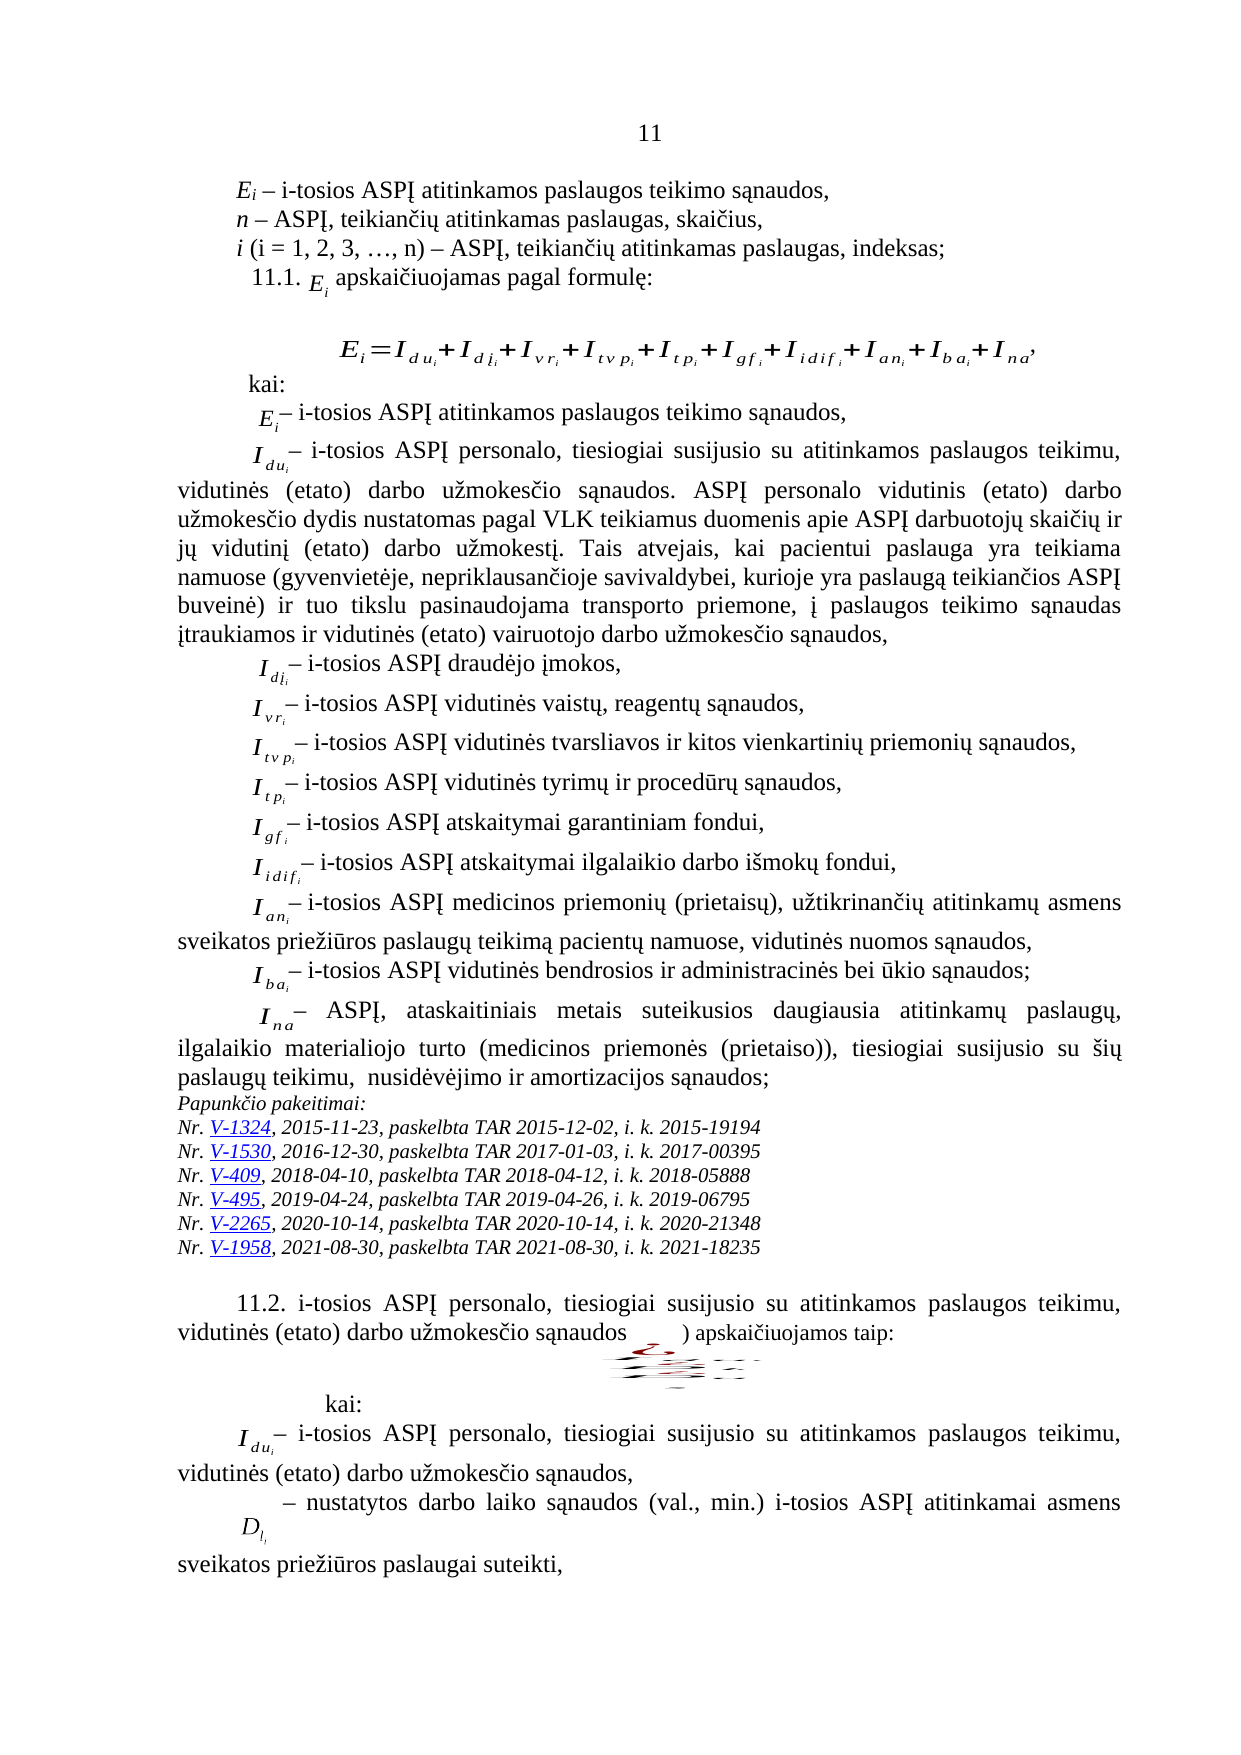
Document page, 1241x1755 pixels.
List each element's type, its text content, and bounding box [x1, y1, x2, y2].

text – i-tosios ASPĮ personalo, tiesiogiai susijusio su atitinkamos paslaugos teikimu, vidutinės (etato) darbo užmokesčio sąnaudos. ASPĮ personalo vidutinis (etato) darbo užmokesčio dydis nustatomas pagal VLK teikiamus duomenis apie ASPĮ darbuotojų skaičių ir jų vidutinį (etato) darbo užmokestį. Tais atvejais, kai pacientui paslauga yra teikiama namuose (gyvenvietėje, nepriklausančioje savivaldybei, kurioje yra paslaugą teikiančios ASPĮ buveinė) ir tuo tikslu pasinaudojama transporto priemone, į paslaugos teikimo sąnaudas įtraukiamos ir vidutinės (etato) vairuotojo darbo užmokesčio sąnaudos, [177, 436, 1122, 648]
text Nr. V-2265, 2020-10-14, paskelbta TAR 2020-10-14, i. k. 2020-21348 [177, 1211, 1122, 1235]
text Ei – i-tosios ASPĮ atitinkamos paslaugos teikimo sąnaudos, [177, 176, 1122, 204]
text Nr. V-409, 2018-04-10, paskelbta TAR 2018-04-12, i. k. 2018-05888 [177, 1163, 1122, 1187]
text kai: [266, 1389, 1122, 1418]
text 11.1. apskaičiuojamas pagal formulę: [177, 262, 1122, 300]
text n – ASPĮ, teikiančių atitinkamas paslaugas, skaičius, [177, 204, 1122, 233]
text – i-tosios ASPĮ atitinkamos paslaugos teikimo sąnaudos, [177, 397, 1122, 436]
text – i-tosios ASPĮ vidutinės bendrosios ir administracinės bei ūkio sąnaudos; [177, 955, 1122, 995]
text – i-tosios ASPĮ vidutinės vaistų, reagentų sąnaudos, [177, 688, 1122, 727]
text – i-tosios ASPĮ atskaitymai ilgalaikio darbo išmokų fondui, [177, 847, 1122, 887]
text i (i = 1, 2, 3, …, n) – ASPĮ, teikiančių atitinkamas paslaugas, indeksas; [177, 233, 1122, 262]
text Papunkčio pakeitimai: [177, 1091, 1122, 1115]
text , [177, 329, 1122, 369]
text 11.2. i-tosios ASPĮ personalo, tiesiogiai susijusio su atitinkamos paslaugos teikimu, vidutinės (etato) darbo užmokesčio sąnaudos) apskaičiuojamos taip: [177, 1288, 1122, 1356]
text – nustatytos darbo laiko sąnaudos (val., min.) i-tosios ASPĮ atitinkamai asmens sveikatos priežiūros paslaugai suteikti, [177, 1487, 1122, 1578]
text Nr. V-1958, 2021-08-30, paskelbta TAR 2021-08-30, i. k. 2021-18235 [177, 1235, 1122, 1259]
text – i-tosios ASPĮ vidutinės tvarsliavos ir kitos vienkartinių priemonių sąnaudos, [177, 727, 1122, 767]
text – ASPĮ, ataskaitiniais metais suteikusios daugiausia atitinkamų paslaugų, ilgalaikio materialiojo turto (medicinos priemonės (prietaiso)), tiesiogiai susijusio su šių paslaugų teikimu, nusidėvėjimo ir amortizacijos sąnaudos; [177, 995, 1122, 1091]
text Nr. V-495, 2019-04-24, paskelbta TAR 2019-04-26, i. k. 2019-06795 [177, 1187, 1122, 1211]
text – i-tosios ASPĮ medicinos priemonių (prietaisų), užtikrinančių atitinkamų asmens sveikatos priežiūros paslaugų teikimą pacientų namuose, vidutinės nuomos sąnaudos, [177, 887, 1122, 955]
text – i-tosios ASPĮ draudėjo įmokos, [177, 648, 1122, 688]
text Nr. V-1324, 2015-11-23, paskelbta TAR 2015-12-02, i. k. 2015-19194 [177, 1115, 1122, 1139]
text – i-tosios ASPĮ atskaitymai garantiniam fondui, [177, 807, 1122, 847]
text Nr. V-1530, 2016-12-30, paskelbta TAR 2017-01-03, i. k. 2017-00395 [177, 1139, 1122, 1163]
text – i-tosios ASPĮ personalo, tiesiogiai susijusio su atitinkamos paslaugos teikimu, vidutinės (etato) darbo užmokesčio sąnaudos, [177, 1418, 1122, 1487]
text – i-tosios ASPĮ vidutinės tyrimų ir procedūrų sąnaudos, [177, 767, 1122, 807]
text kai: [177, 369, 1122, 397]
